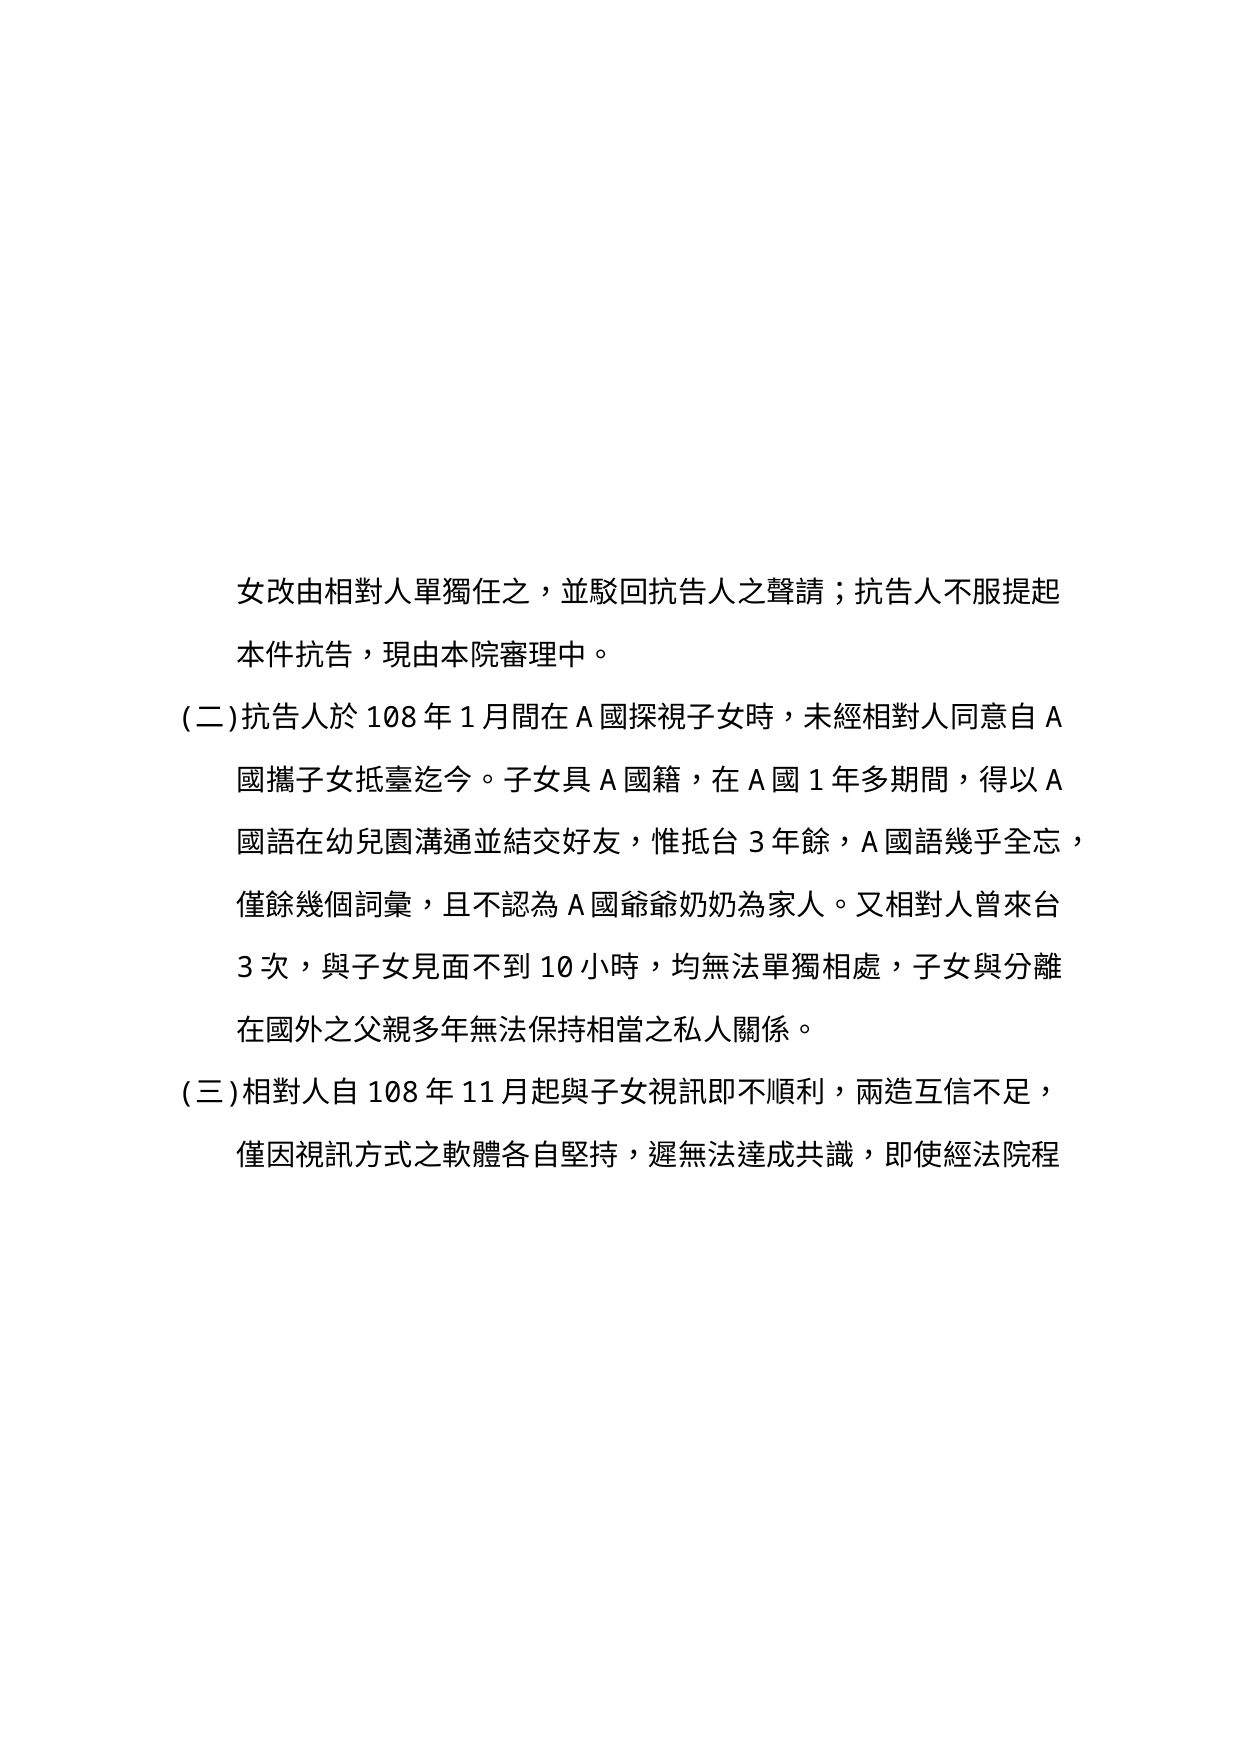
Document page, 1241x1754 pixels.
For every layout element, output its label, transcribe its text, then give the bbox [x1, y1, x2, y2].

text (二)抗告人於108年1月間在A國探視子女時，未經相對人同意自A國攜子女抵臺迄今。子女具A國籍，在A國1年多期間，得以A國語在幼兒園溝通並結交好友，惟抵台3年餘，A國語幾乎全忘，僅餘幾個詞彙，且不認為A國爺爺奶奶為家人。又相對人曾來台3次，與子女見面不到10小時，均無法單獨相處，子女與分離在國外之父親多年無法保持相當之私人關係。 [177, 673, 1063, 1048]
text 女改由相對人單獨任之，並駁回抗告人之聲請；抗告人不服提起本件抗告，現由本院審理中。 [177, 548, 1063, 673]
text (三)相對人自108年11月起與子女視訊即不順利，兩造互信不足，僅因視訊方式之軟體各自堅持，遲無法達成共識，即使經法院程 [177, 1048, 1063, 1173]
